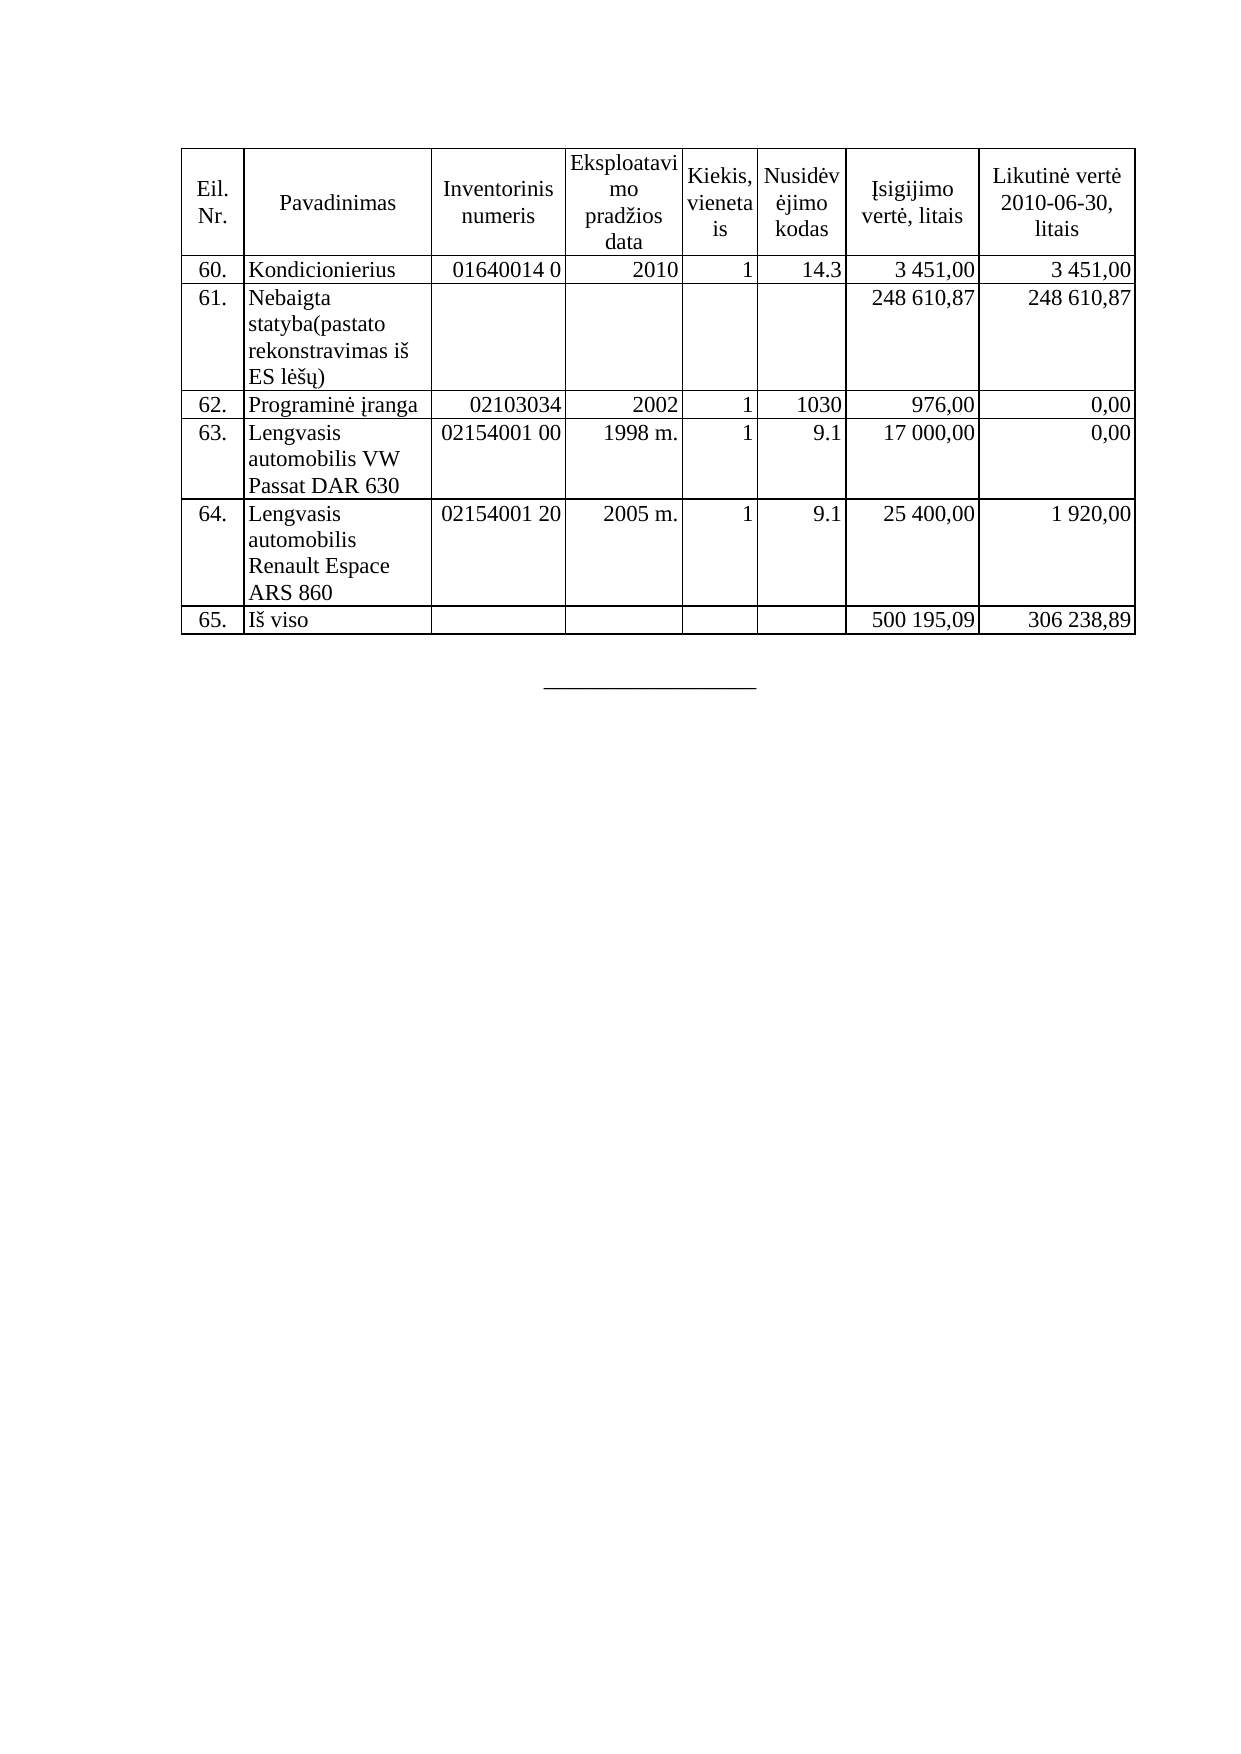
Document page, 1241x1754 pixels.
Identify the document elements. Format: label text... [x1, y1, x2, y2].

table_cell 25 400,00 [847, 500, 978, 605]
table_cell 60. [182, 256, 186, 282]
table_cell [683, 284, 757, 389]
table_header Inventorinis numeris [432, 149, 565, 254]
table_cell 248 610,87 [847, 284, 978, 389]
table_cell 2005 m. [566, 500, 682, 605]
table_cell 1 [683, 500, 757, 605]
text _________________ [177, 663, 1122, 692]
table_header Nusidėvėjimo kodas [758, 149, 845, 254]
table_cell 65. [182, 607, 186, 633]
table_cell [432, 607, 436, 633]
table_header Eil. Nr. [182, 149, 243, 254]
table_cell 0,00 [980, 419, 1134, 498]
table_cell [678, 607, 682, 633]
table_cell 63. [182, 419, 243, 498]
table_cell 02154001 20 [432, 500, 565, 605]
table_cell [566, 284, 682, 389]
table_cell 1 [753, 391, 757, 417]
table_cell 9.1 [758, 500, 845, 605]
table_cell [753, 607, 757, 633]
table_cell 9.1 [758, 419, 845, 498]
table_cell 1 920,00 [980, 500, 1134, 605]
table_cell 2010 [678, 256, 682, 282]
table_cell [758, 284, 845, 389]
table_cell [432, 284, 565, 389]
table_cell 1 [753, 256, 757, 282]
table_cell 2002 [678, 391, 682, 417]
table_cell 1 [683, 419, 757, 498]
table_cell 1998 m. [566, 419, 682, 498]
table_cell 62. [182, 391, 186, 417]
table_header Kiekis, vienetais [683, 149, 757, 254]
table_header Likutinė vertė 2010-06-30, litais [980, 149, 1134, 254]
table_header Įsigijimo vertė, litais [847, 149, 978, 254]
table_cell 248 610,87 [980, 284, 1134, 389]
table_header Pavadinimas [245, 149, 431, 254]
table_cell 64. [182, 500, 243, 605]
table_cell 17 000,00 [847, 419, 978, 498]
table_cell 02154001 00 [432, 419, 565, 498]
table_cell 61. [182, 284, 243, 389]
table_cell [561, 607, 565, 633]
